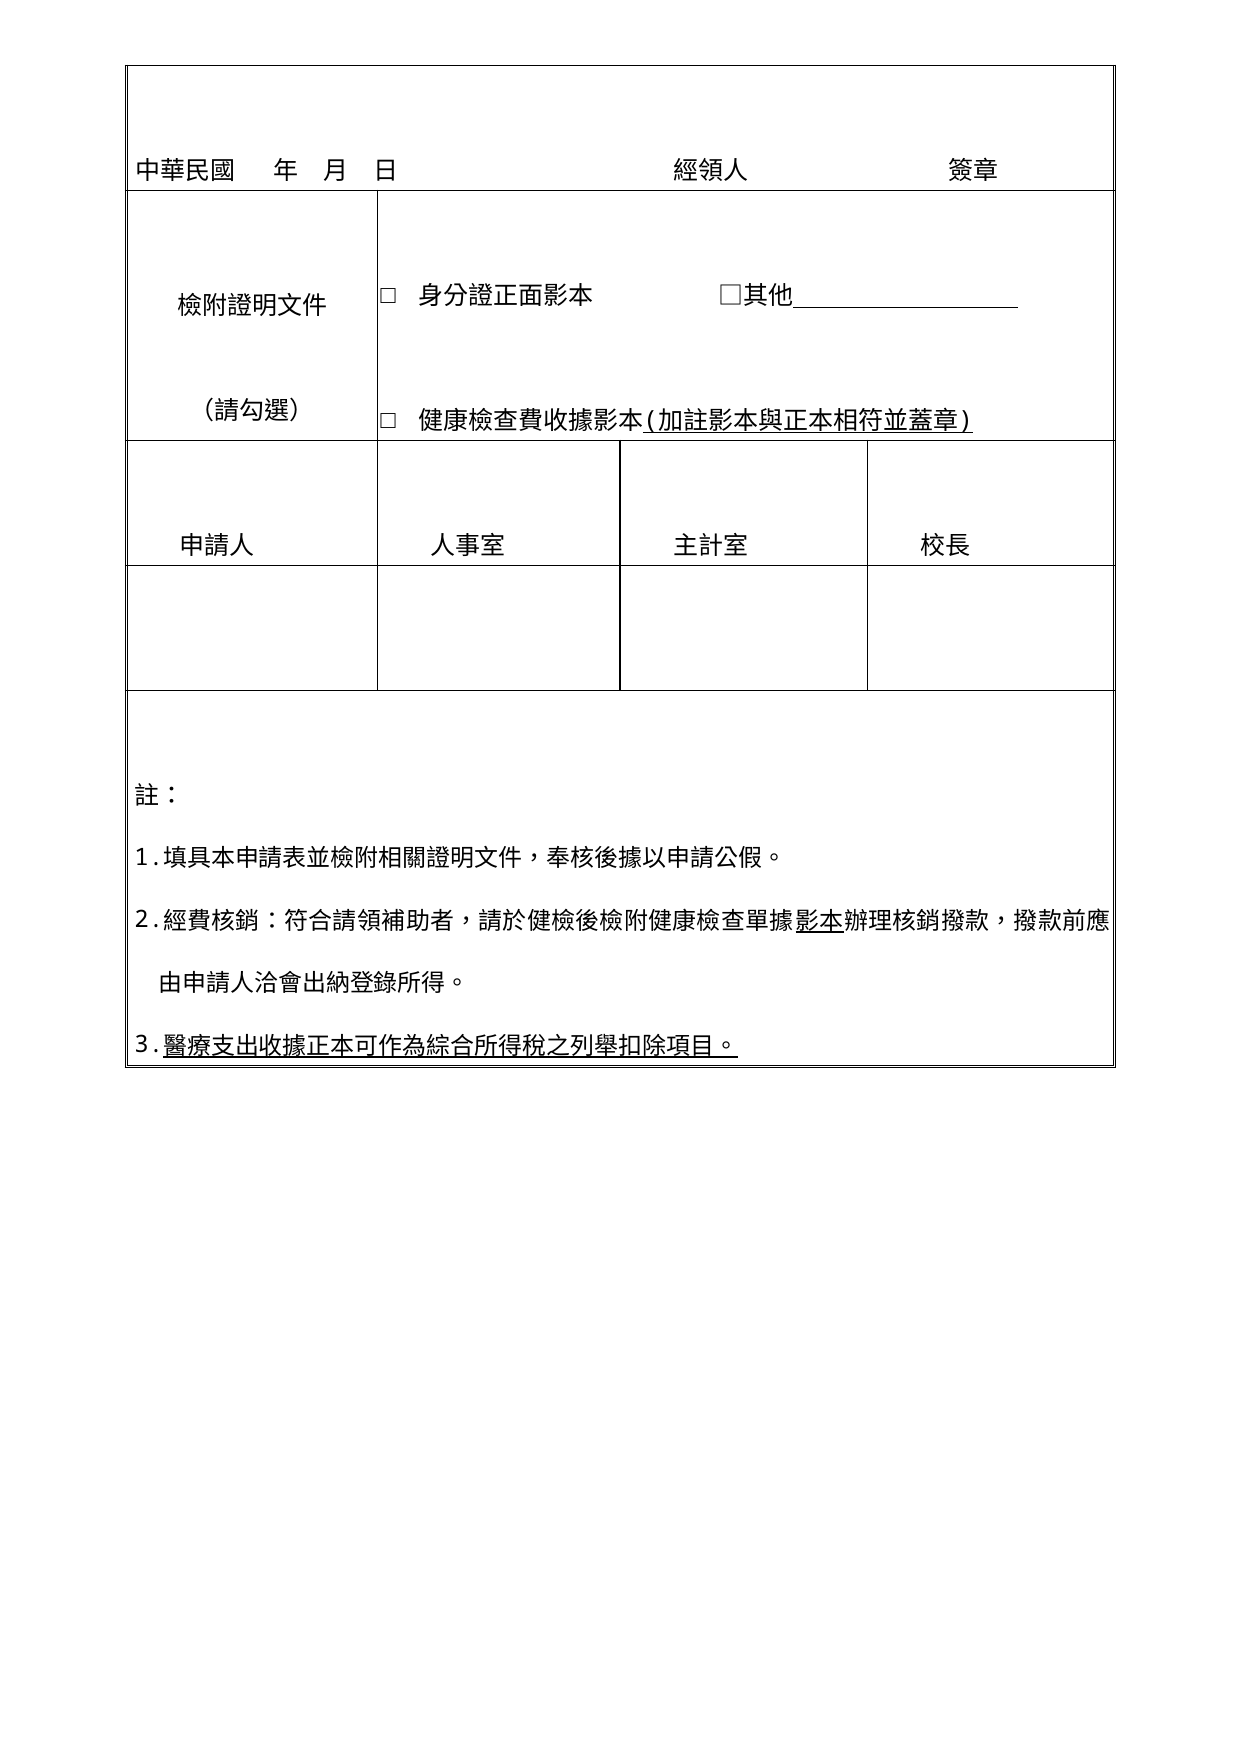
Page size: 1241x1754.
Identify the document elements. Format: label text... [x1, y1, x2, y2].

table_cell 檢附證明文件 （請勾選） [128, 191, 377, 439]
table_cell 校長 [868, 441, 1113, 564]
table_cell 身分證正面影本 □其他 [378, 191, 1113, 314]
table_cell [128, 566, 377, 689]
table_cell 中華民國 年 月 日 經領人 簽章 [128, 66, 1113, 189]
table_cell 申請人 [128, 441, 377, 564]
table_cell 人事室 [378, 441, 619, 564]
table_cell 註： 1.填具本申請表並檢附相關證明文件，奉核後據以申請公假。 2.經費核銷：符合請領補助者，請於健檢後檢附健康檢查單據影本辦理核銷撥款，撥款前應由申請人洽會出納登錄所得。 3.醫療支出收據正本可作為綜合所得稅之列舉扣除項目。 [128, 691, 1113, 1064]
table_cell [868, 566, 1113, 689]
table_cell [378, 566, 619, 689]
table_cell [621, 566, 867, 689]
table_cell 健康檢查費收據影本(加註影本與正本相符並蓋章) [378, 315, 1113, 439]
table_cell 主計室 [621, 441, 867, 564]
